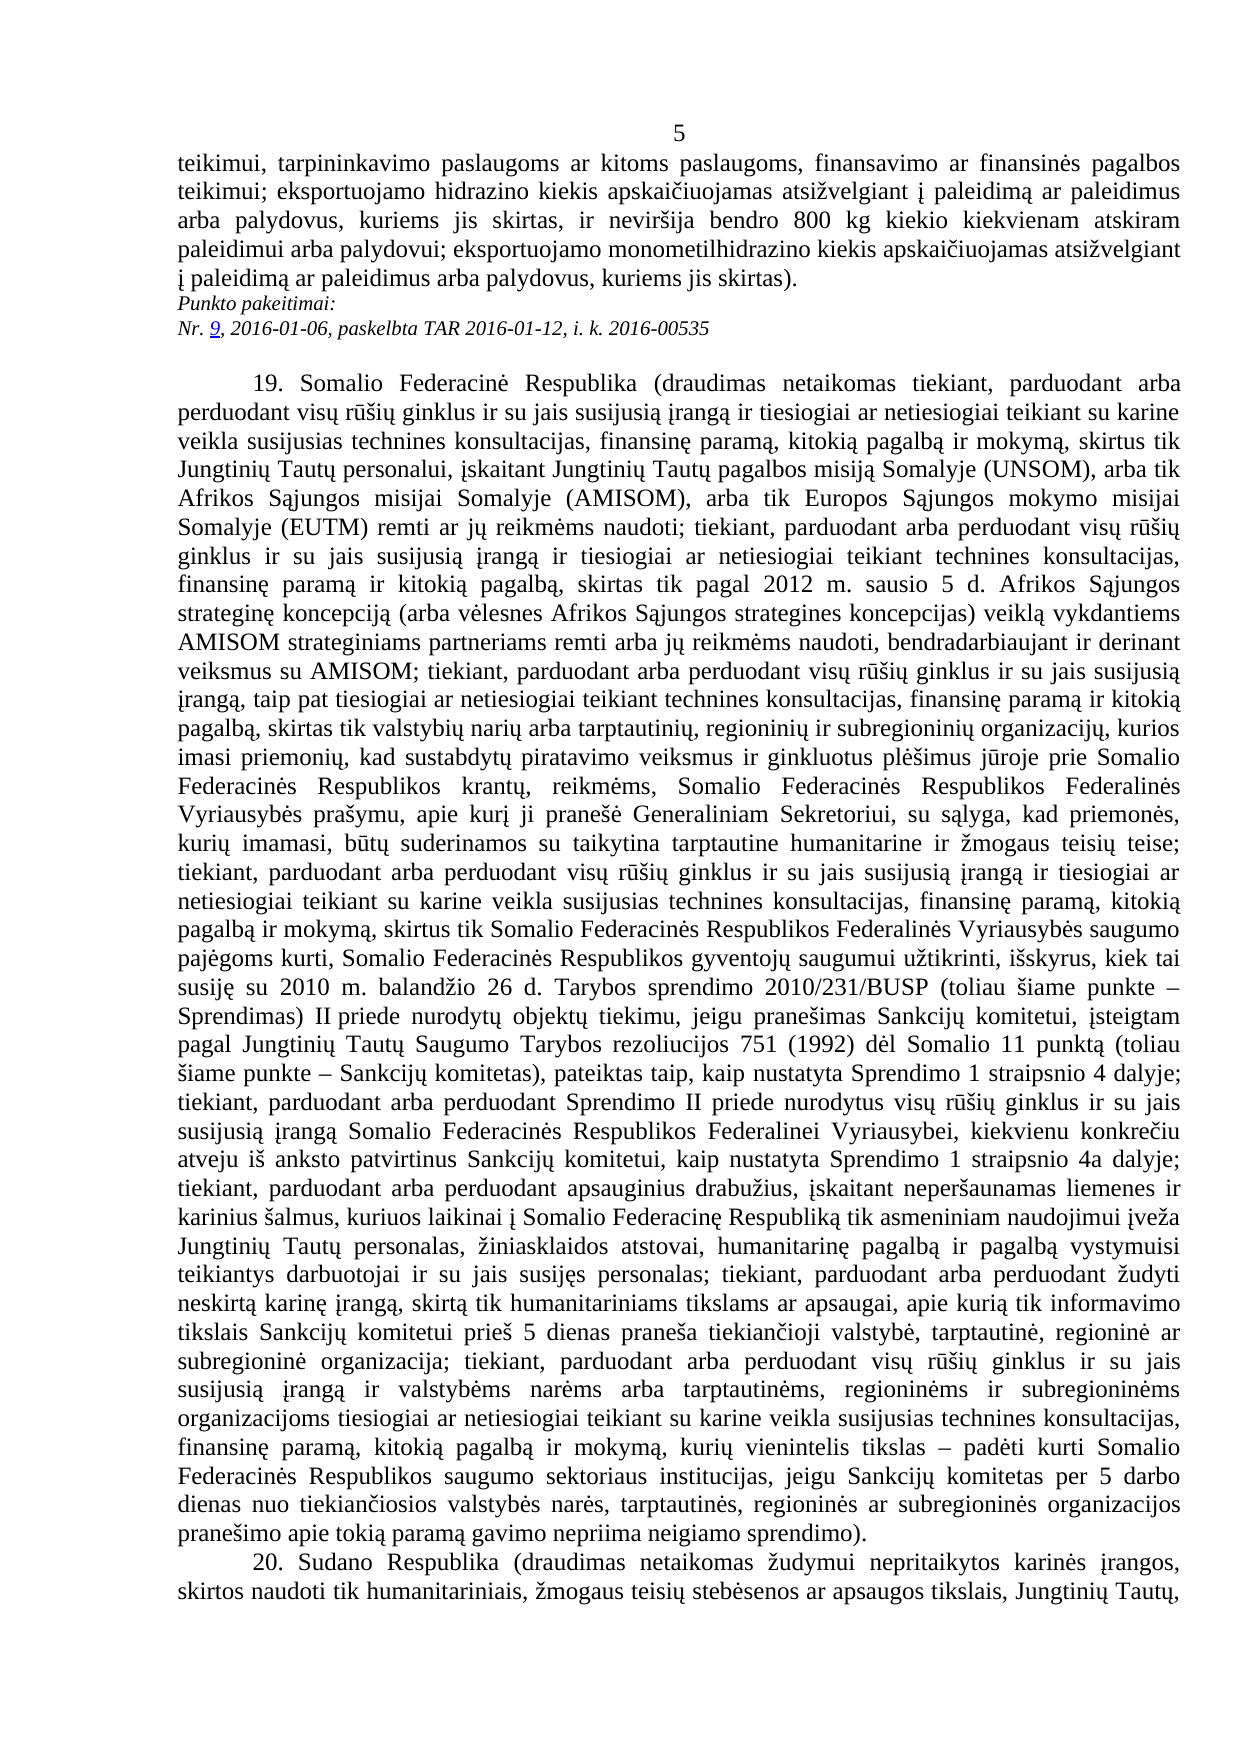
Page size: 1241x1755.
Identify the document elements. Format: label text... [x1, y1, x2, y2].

text 20. Sudano Respublika (draudimas netaikomas žudymui nepritaikytos karinės įrangos, skirtos naudoti tik humanitariniais, žmogaus teisių stebėsenos ar apsaugos tikslais, Jungtinių Tautų, [177, 1547, 1181, 1604]
text 19. Somalio Federacinė Respublika (draudimas netaikomas tiekiant, parduodant arba perduodant visų rūšių ginklus ir su jais susijusią įrangą ir tiesiogiai ar netiesiogiai teikiant su karine veikla susijusias technines konsultacijas, finansinę paramą, kitokią pagalbą ir mokymą, skirtus tik Jungtinių Tautų personalui, įskaitant Jungtinių Tautų pagalbos misiją Somalyje (UNSOM), arba tik Afrikos Sąjungos misijai Somalyje (AMISOM), arba tik Europos Sąjungos mokymo misijai Somalyje (EUTM) remti ar jų reikmėms naudoti; tiekiant, parduodant arba perduodant visų rūšių ginklus ir su jais susijusią įrangą ir tiesiogiai ar netiesiogiai teikiant technines konsultacijas, finansinę paramą ir kitokią pagalbą, skirtas tik pagal 2012 m. sausio 5 d. Afrikos Sąjungos strateginę koncepciją (arba vėlesnes Afrikos Sąjungos strategines koncepcijas) veiklą vykdantiems AMISOM strateginiams partneriams remti arba jų reikmėms naudoti, bendradarbiaujant ir derinant veiksmus su AMISOM; tiekiant, parduodant arba perduodant visų rūšių ginklus ir su jais susijusią įrangą, taip pat tiesiogiai ar netiesiogiai teikiant technines konsultacijas, finansinę paramą ir kitokią pagalbą, skirtas tik valstybių narių arba tarptautinių, regioninių ir subregioninių organizacijų, kurios imasi priemonių, kad sustabdytų piratavimo veiksmus ir ginkluotus plėšimus jūroje prie Somalio Federacinės Respublikos krantų, reikmėms, Somalio Federacinės Respublikos Federalinės Vyriausybės prašymu, apie kurį ji pranešė Generaliniam Sekretoriui, su sąlyga, kad priemonės, kurių imamasi, būtų suderinamos su taikytina tarptautine humanitarine ir žmogaus teisių teise; tiekiant, parduodant arba perduodant visų rūšių ginklus ir su jais susijusią įrangą ir tiesiogiai ar netiesiogiai teikiant su karine veikla susijusias technines konsultacijas, finansinę paramą, kitokią pagalbą ir mokymą, skirtus tik Somalio Federacinės Respublikos Federalinės Vyriausybės saugumo pajėgoms kurti, Somalio Federacinės Respublikos gyventojų saugumui užtikrinti, išskyrus, kiek tai susiję su 2010 m. balandžio 26 d. Tarybos sprendimo 2010/231/BUSP (toliau šiame punkte – Sprendimas) II priede nurodytų objektų tiekimu, jeigu pranešimas Sankcijų komitetui, įsteigtam pagal Jungtinių Tautų Saugumo Tarybos rezoliucijos 751 (1992) dėl Somalio 11 punktą (toliau šiame punkte – Sankcijų komitetas), pateiktas taip, kaip nustatyta Sprendimo 1 straipsnio 4 dalyje; tiekiant, parduodant arba perduodant Sprendimo II priede nurodytus visų rūšių ginklus ir su jais susijusią įrangą Somalio Federacinės Respublikos Federalinei Vyriausybei, kiekvienu konkrečiu atveju iš anksto patvirtinus Sankcijų komitetui, kaip nustatyta Sprendimo 1 straipsnio 4a dalyje; tiekiant, parduodant arba perduodant apsauginius drabužius, įskaitant neperšaunamas liemenes ir karinius šalmus, kuriuos laikinai į Somalio Federacinę Respubliką tik asmeniniam naudojimui įveža Jungtinių Tautų personalas, žiniasklaidos atstovai, humanitarinę pagalbą ir pagalbą vystymuisi teikiantys darbuotojai ir su jais susijęs personalas; tiekiant, parduodant arba perduodant žudyti neskirtą karinę įrangą, skirtą tik humanitariniams tikslams ar apsaugai, apie kurią tik informavimo tikslais Sankcijų komitetui prieš 5 dienas praneša tiekiančioji valstybė, tarptautinė, regioninė ar subregioninė organizacija; tiekiant, parduodant arba perduodant visų rūšių ginklus ir su jais susijusią įrangą ir valstybėms narėms arba tarptautinėms, regioninėms ir subregioninėms organizacijoms tiesiogiai ar netiesiogiai teikiant su karine veikla susijusias technines konsultacijas, finansinę paramą, kitokią pagalbą ir mokymą, kurių vienintelis tikslas – padėti kurti Somalio Federacinės Respublikos saugumo sektoriaus institucijas, jeigu Sankcijų komitetas per 5 darbo dienas nuo tiekiančiosios valstybės narės, tarptautinės, regioninės ar subregioninės organizacijos pranešimo apie tokią paramą gavimo nepriima neigiamo sprendimo). [177, 368, 1181, 1547]
text teikimui, tarpininkavimo paslaugoms ar kitoms paslaugoms, finansavimo ar finansinės pagalbos teikimui; eksportuojamo hidrazino kiekis apskaičiuojamas atsižvelgiant į paleidimą ar paleidimus arba palydovus, kuriems jis skirtas, ir neviršija bendro 800 kg kiekio kiekvienam atskiram paleidimui arba palydovui; eksportuojamo monometilhidrazino kiekis apskaičiuojamas atsižvelgiant į paleidimą ar paleidimus arba palydovus, kuriems jis skirtas). [177, 148, 1181, 291]
text Punkto pakeitimai: [177, 291, 1181, 315]
text Nr. 9, 2016-01-06, paskelbta TAR 2016-01-12, i. k. 2016-00535 [177, 315, 1181, 339]
